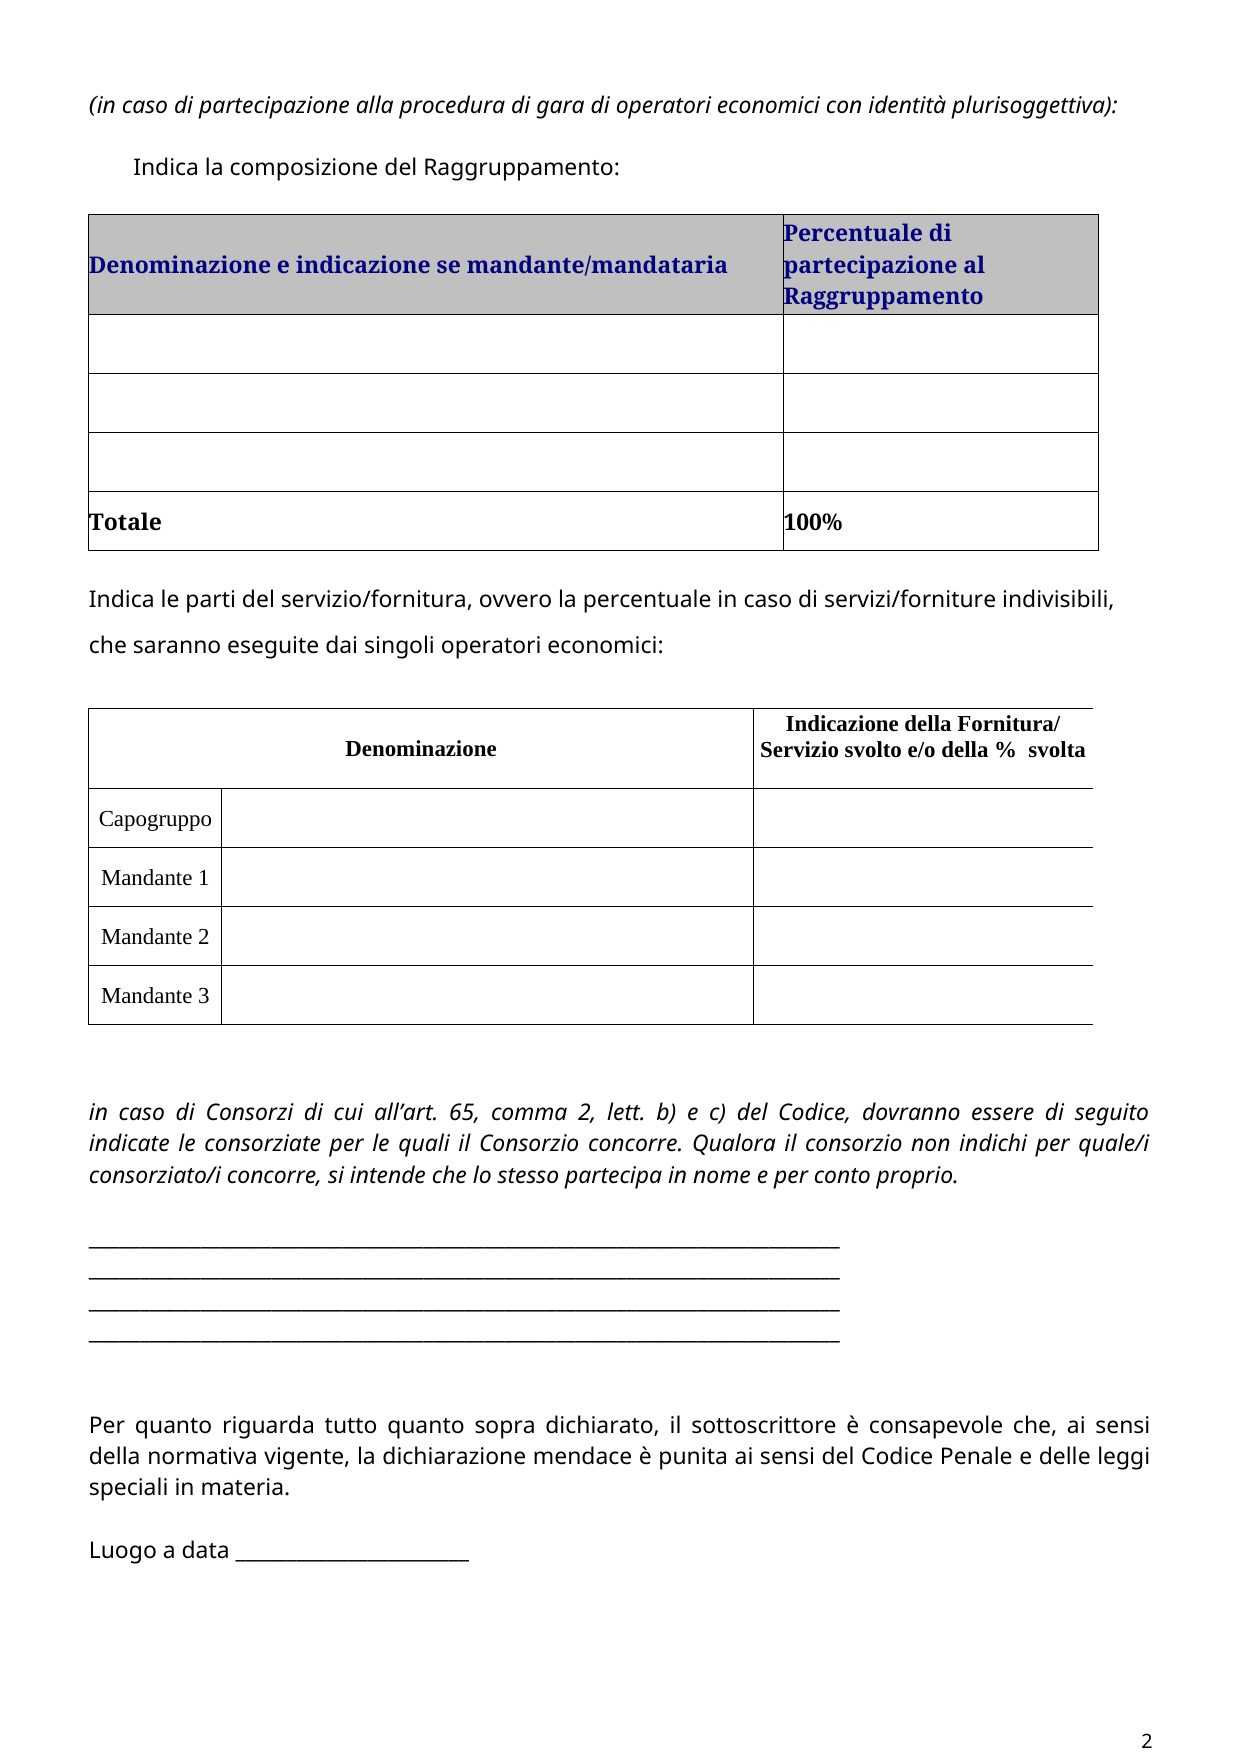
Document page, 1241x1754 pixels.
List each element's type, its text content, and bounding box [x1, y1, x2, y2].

table_cell [754, 789, 1093, 847]
table_cell [784, 433, 1098, 491]
table_cell Mandante 1 [89, 848, 221, 906]
table_cell [89, 315, 783, 373]
table_cell [754, 848, 1093, 906]
table_cell [784, 374, 1098, 432]
text Indica le parti del servizio/fornitura, ovvero la percentuale in caso di servizi/forniture indivisibili, che saranno eseguite dai singoli operatori economici: [89, 582, 1152, 661]
text (in caso di partecipazione alla procedura di gara di operatori economici con identità plurisoggettiva): [89, 89, 1152, 120]
table_cell [222, 789, 753, 847]
text __________________________________________________________________________ [89, 1315, 1152, 1346]
table_cell [222, 907, 753, 965]
table_cell [754, 907, 1093, 965]
table_header Indicazione della Fornitura/ Servizio svolto e/o della % svolta [754, 709, 1093, 788]
text Luogo a data _______________________ [89, 1534, 1152, 1565]
table_cell 100% [784, 492, 1098, 550]
table_header Denominazione [89, 709, 753, 788]
table_cell Totale [89, 492, 783, 550]
table_cell [754, 966, 1093, 1024]
table_header Percentuale di partecipazione al Raggruppamento [784, 215, 1098, 314]
table_cell Capogruppo [89, 789, 221, 847]
table_cell [222, 848, 753, 906]
text __________________________________________________________________________ [89, 1252, 1152, 1284]
table_cell [784, 315, 1098, 373]
text in caso di Consorzi di cui all’art. 65, comma 2, lett. b) e c) del Codice, dovranno essere di seguito indicate le consorziate per le quali il Consorzio concorre. Qualora il consorzio non indichi per quale/i consorziato/i concorre, si intende che lo stesso partecipa in nome e per conto proprio. [89, 1096, 1152, 1190]
text Per quanto riguarda tutto quanto sopra dichiarato, il sottoscrittore è consapevole che, ai sensi della normativa vigente, la dichiarazione mendace è punita ai sensi del Codice Penale e delle leggi speciali in materia. [89, 1409, 1152, 1502]
table_cell [222, 966, 753, 1024]
text __________________________________________________________________________ [89, 1284, 1152, 1315]
table_cell Mandante 3 [89, 966, 221, 1024]
table_header Denominazione e indicazione se mandante/mandataria [89, 215, 783, 314]
text Indica la composizione del Raggruppamento: [133, 151, 1157, 182]
table_cell [89, 374, 783, 432]
table_cell Mandante 2 [89, 907, 221, 965]
table_cell [89, 433, 783, 491]
text __________________________________________________________________________ [89, 1221, 1152, 1252]
